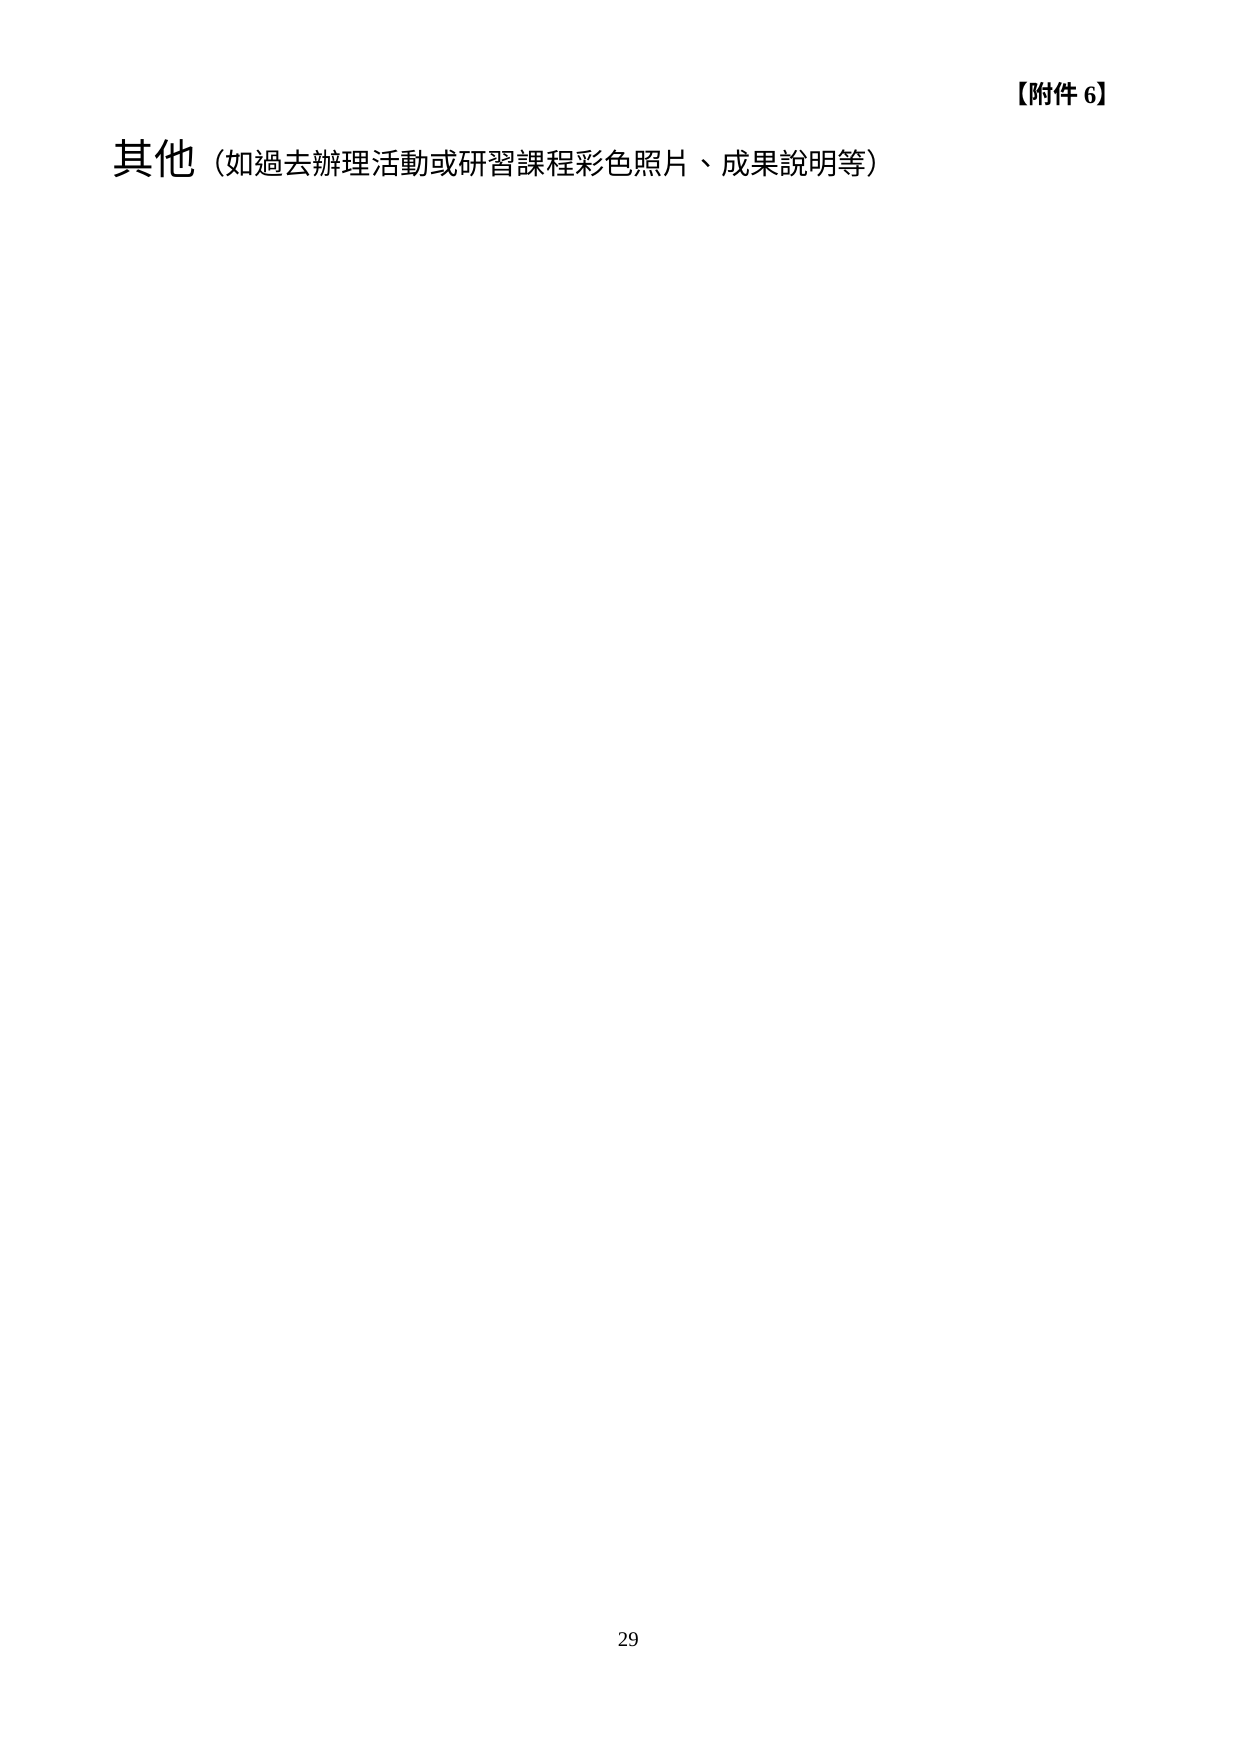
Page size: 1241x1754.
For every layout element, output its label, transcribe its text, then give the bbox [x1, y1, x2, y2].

text 其他（如過去辦理活動或研習課程彩色照片、成果說明等） [112, 113, 1144, 188]
text 【附件6】 [1003, 75, 1128, 111]
